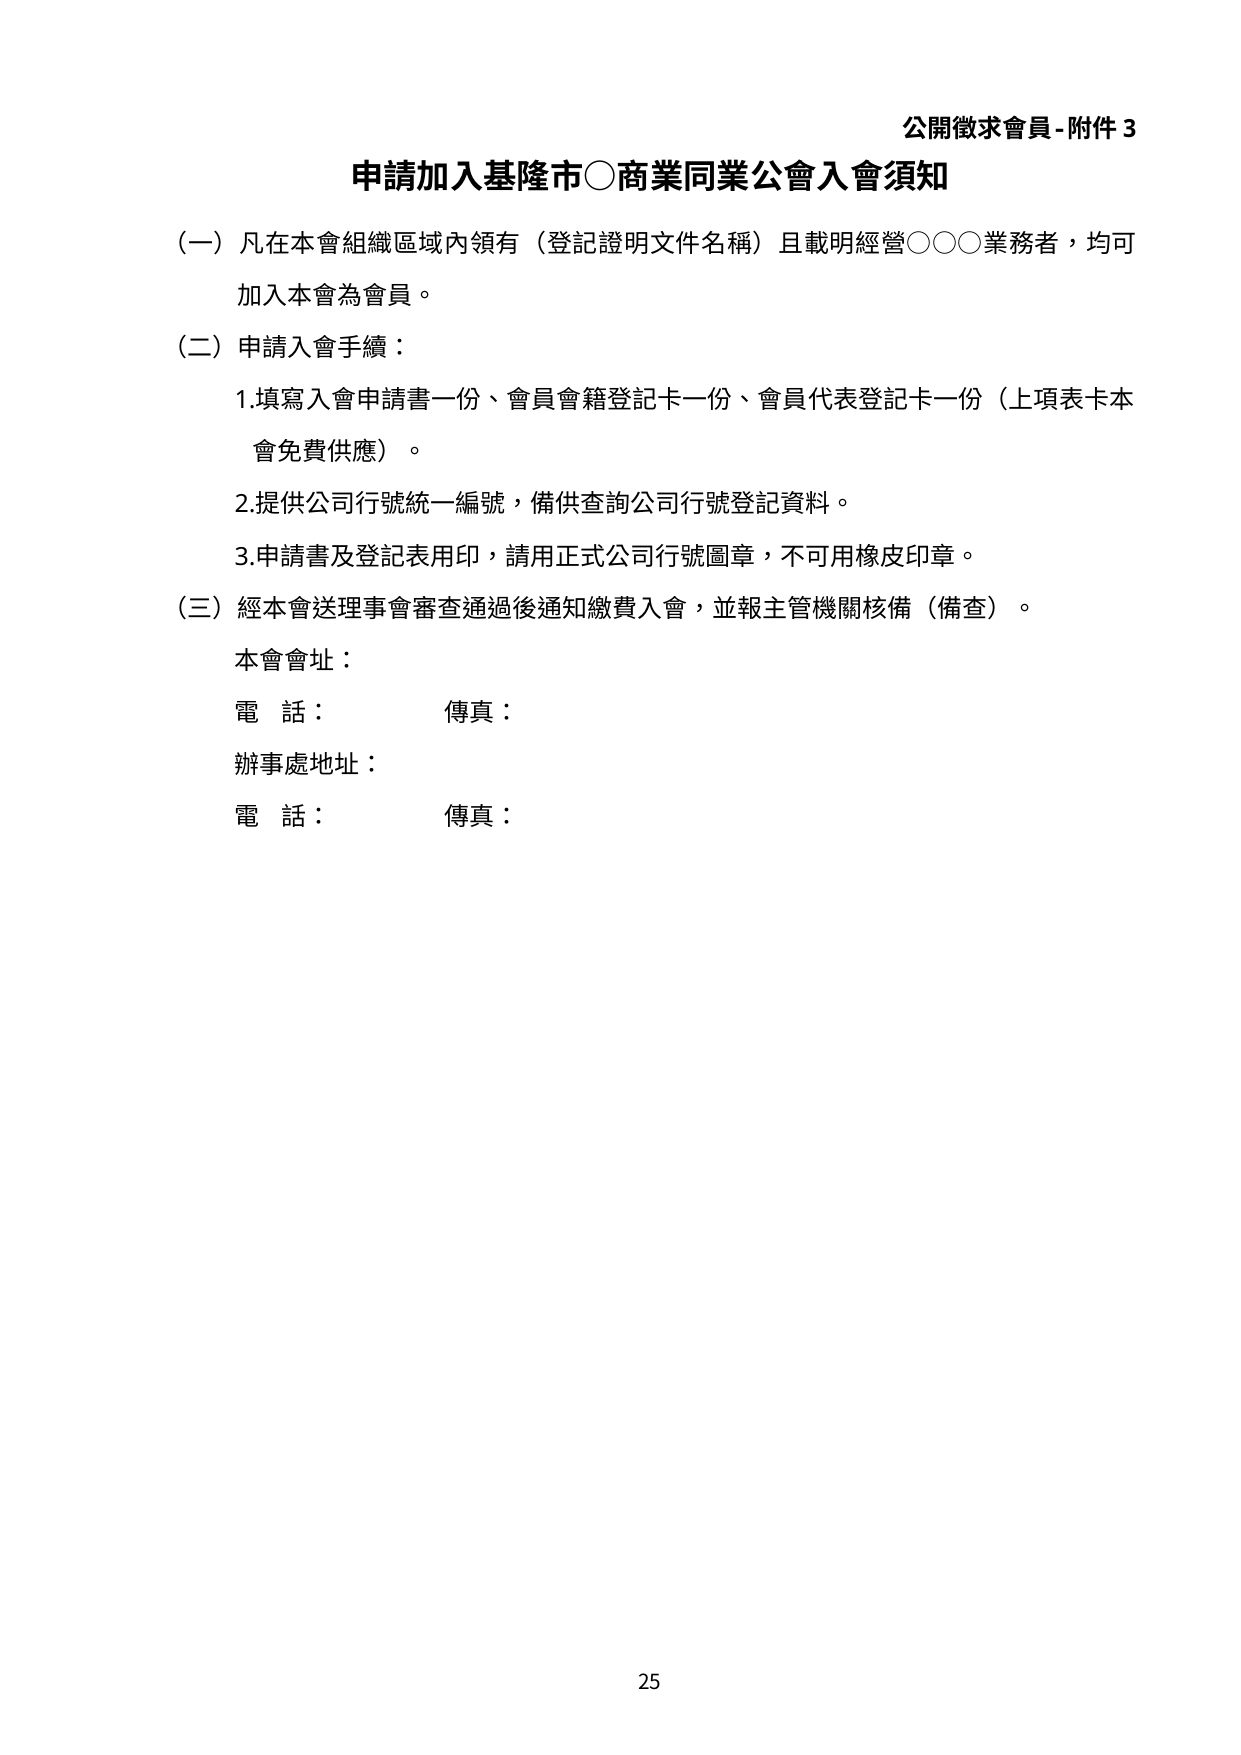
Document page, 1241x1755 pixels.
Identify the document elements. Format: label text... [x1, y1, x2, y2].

text 公開徵求會員-附件3 [162, 87, 1226, 150]
text 2.提供公司行號統一編號，備供查詢公司行號登記資料。 [234, 471, 1137, 523]
text 1.填寫入會申請書一份、會員會籍登記卡一份、會員代表登記卡一份（上項表卡本會免費供應）。 [234, 367, 1137, 471]
text 本會會址： [162, 627, 1137, 679]
text 電 話： 傳真： [162, 679, 1137, 732]
text 申請加入基隆市○商業同業公會入會須知 [162, 150, 1137, 198]
text （一）凡在本會組織區域內領有（登記證明文件名稱）且載明經營○○○業務者，均可加入本會為會員。 [162, 211, 1137, 315]
text 辦事處地址： [162, 732, 1137, 784]
text （三）經本會送理事會審查通過後通知繳費入會，並報主管機關核備（備查）。 [162, 575, 1137, 627]
text （二）申請入會手續： [162, 315, 1137, 367]
text 3.申請書及登記表用印，請用正式公司行號圖章，不可用橡皮印章。 [234, 523, 1137, 575]
text 電 話： 傳真： [162, 784, 1137, 836]
